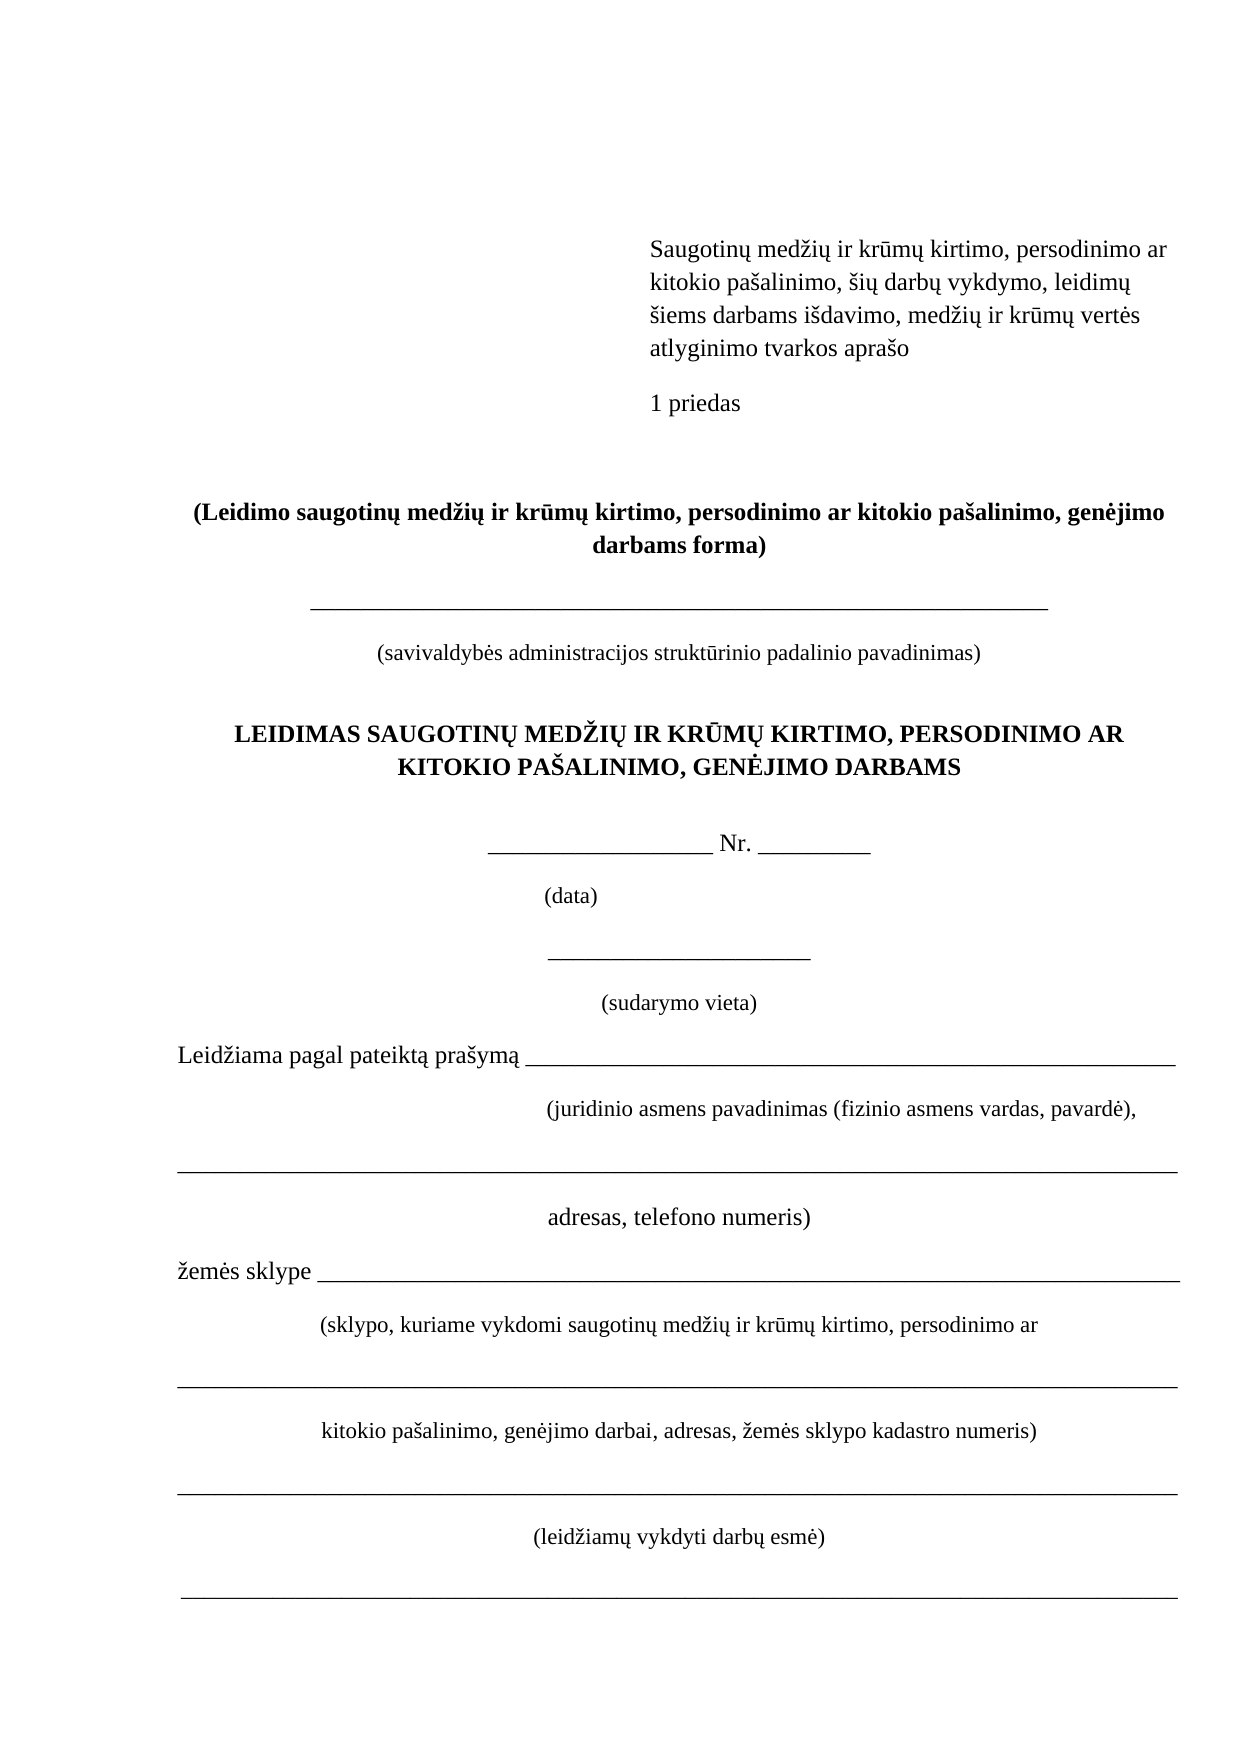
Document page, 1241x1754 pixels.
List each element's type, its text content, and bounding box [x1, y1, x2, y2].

text _____________________ [177, 934, 1181, 963]
text kitokio pašalinimo, genėjimo darbai, adresas, žemės sklypo kadastro numeris) [177, 1417, 1181, 1443]
text (sklypo, kuriame vykdomi saugotinų medžių ir krūmų kirtimo, persodinimo ar [177, 1311, 1181, 1337]
text žemės sklype _____________________________________________________________________ [177, 1256, 1181, 1285]
text ________________________________________________________________________________ [177, 1469, 1181, 1498]
text (leidžiamų vykdyti darbų esmė) [177, 1523, 1181, 1550]
text kitokio pašalinimo, šių darbų vykdymo, leidimų [649, 267, 1181, 296]
text (sudarymo vieta) [177, 989, 1181, 1015]
text ________________________________________________________________________________ [177, 1147, 1181, 1176]
text adresas, telefono numeris) [177, 1202, 1181, 1230]
text Saugotinų medžių ir krūmų kirtimo, persodinimo ar [649, 234, 1181, 263]
text ___________________________________________________________ [177, 584, 1181, 613]
text (data) [177, 882, 1181, 909]
text _______________________________________________________________________________________ [177, 1575, 1181, 1602]
text 1 priedas [649, 388, 1181, 416]
text (Leidimo saugotinų medžių ir krūmų kirtimo, persodinimo ar kitokio pašalinimo, genėjimo darbams forma) [177, 497, 1181, 558]
text LEIDIMAS SAUGOTINŲ MEDŽIŲ IR KRŪMŲ KIRTIMO, PERSODINIMO AR KITOKIO PAŠALINIMO, GENĖJIMO DARBAMS [177, 719, 1181, 781]
text šiems darbams išdavimo, medžių ir krūmų vertės [649, 300, 1181, 329]
text ________________________________________________________________________________ [177, 1362, 1181, 1391]
text atlyginimo tvarkos aprašo [649, 333, 1181, 362]
text Leidžiama pagal pateiktą prašymą ____________________________________________________ [177, 1041, 1181, 1069]
text (juridinio asmens pavadinimas (fizinio asmens vardas, pavardė), [546, 1095, 1181, 1122]
text __________________ Nr. _________ [177, 828, 1181, 857]
text (savivaldybės administracijos struktūrinio padalinio pavadinimas) [177, 639, 1181, 665]
